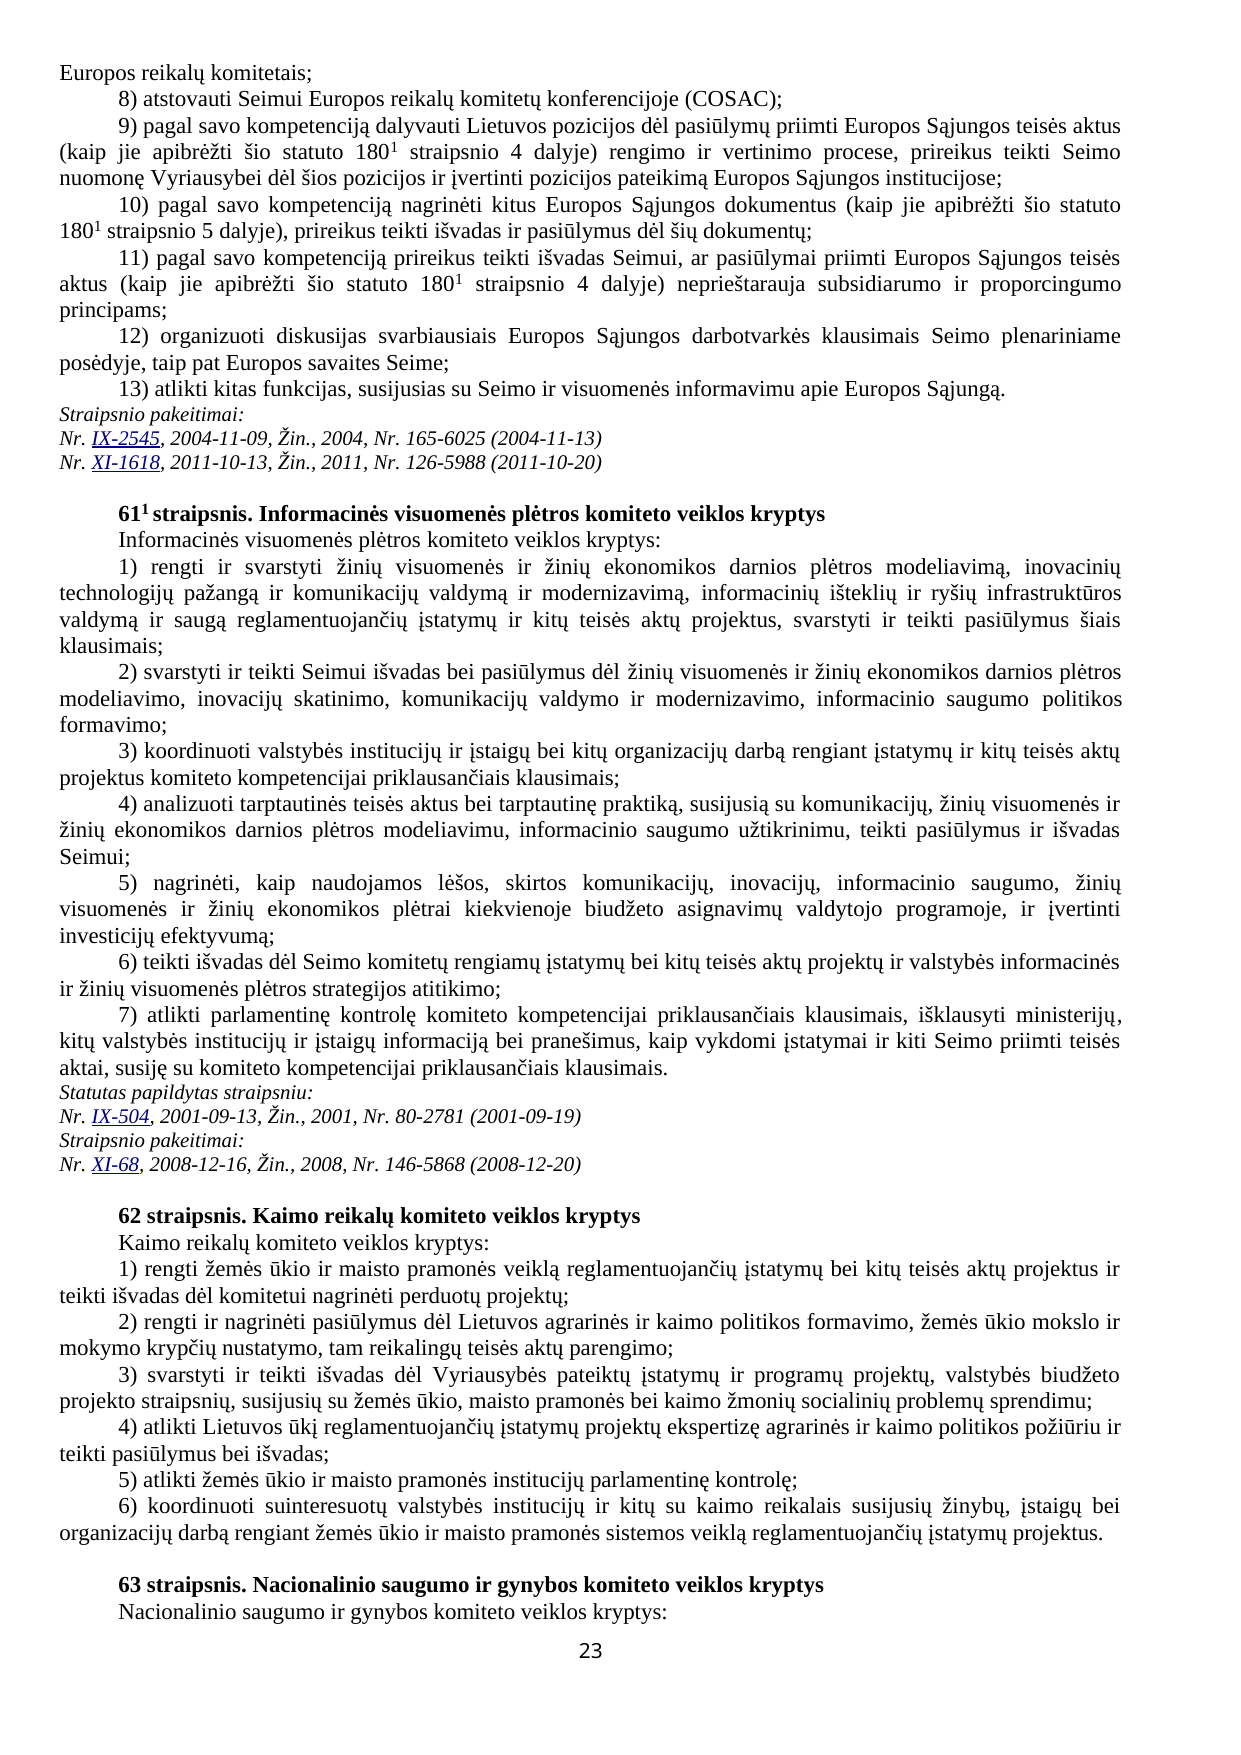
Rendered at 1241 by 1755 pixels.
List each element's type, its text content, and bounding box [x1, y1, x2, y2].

text 11) pagal savo kompetenciją prireikus teikti išvadas Seimui, ar pasiūlymai priimti Europos Sąjungos teisės aktus (kaip jie apibrėžti šio statuto 1801 straipsnio 4 dalyje) neprieštarauja subsidiarumo ir proporcingumo principams; [59, 243, 1122, 323]
text Nr. XI-1618, 2011-10-13, Žin., 2011, Nr. 126-5988 (2011-10-20) [59, 450, 1122, 474]
text 6) teikti išvadas dėl Seimo komitetų rengiamų įstatymų bei kitų teisės aktų projektų ir valstybės informacinės ir žinių visuomenės plėtros strategijos atitikimo; [59, 948, 1122, 1001]
text 63 straipsnis. Nacionalinio saugumo ir gynybos komiteto veiklos kryptys [59, 1572, 1122, 1598]
text 12) organizuoti diskusijas svarbiausiais Europos Sąjungos darbotvarkės klausimais Seimo plenariniame posėdyje, taip pat Europos savaites Seime; [59, 323, 1122, 375]
text Informacinės visuomenės plėtros komiteto veiklos kryptys: [59, 527, 1122, 553]
text Statutas papildytas straipsniu: [59, 1080, 1122, 1104]
text 3) svarstyti ir teikti išvadas dėl Vyriausybės pateiktų įstatymų ir programų projektų, valstybės biudžeto projekto straipsnių, susijusių su žemės ūkio, maisto pramonės bei kaimo žmonių socialinių problemų sprendimu; [59, 1361, 1122, 1413]
text 611 straipsnis. Informacinės visuomenės plėtros komiteto veiklos kryptys [59, 500, 1122, 527]
text 2) svarstyti ir teikti Seimui išvadas bei pasiūlymus dėl žinių visuomenės ir žinių ekonomikos darnios plėtros modeliavimo, inovacijų skatinimo, komunikacijų valdymo ir modernizavimo, informacinio saugumo politikos formavimo; [59, 658, 1122, 737]
text Nr. IX-2545, 2004-11-09, Žin., 2004, Nr. 165-6025 (2004-11-13) [59, 426, 1122, 450]
text 9) pagal savo kompetenciją dalyvauti Lietuvos pozicijos dėl pasiūlymų priimti Europos Sąjungos teisės aktus (kaip jie apibrėžti šio statuto 1801 straipsnio 4 dalyje) rengimo ir vertinimo procese, prireikus teikti Seimo nuomonę Vyriausybei dėl šios pozicijos ir įvertinti pozicijos pateikimą Europos Sąjungos institucijose; [59, 112, 1122, 191]
text 10) pagal savo kompetenciją nagrinėti kitus Europos Sąjungos dokumentus (kaip jie apibrėžti šio statuto 1801 straipsnio 5 dalyje), prireikus teikti išvadas ir pasiūlymus dėl šių dokumentų; [59, 191, 1122, 243]
text 3) koordinuoti valstybės institucijų ir įstaigų bei kitų organizacijų darbą rengiant įstatymų ir kitų teisės aktų projektus komiteto kompetencijai priklausančiais klausimais; [59, 737, 1122, 790]
text 1) rengti ir svarstyti žinių visuomenės ir žinių ekonomikos darnios plėtros modeliavimą, inovacinių technologijų pažangą ir komunikacijų valdymą ir modernizavimą, informacinių išteklių ir ryšių infrastruktūros valdymą ir saugą reglamentuojančių įstatymų ir kitų teisės aktų projektus, svarstyti ir teikti pasiūlymus šiais klausimais; [59, 553, 1122, 658]
text Straipsnio pakeitimai: [59, 402, 1122, 426]
text 8) atstovauti Seimui Europos reikalų komitetų konferencijoje (COSAC); [59, 85, 1122, 112]
text 4) analizuoti tarptautinės teisės aktus bei tarptautinę praktiką, susijusią su komunikacijų, žinių visuomenės ir žinių ekonomikos darnios plėtros modeliavimu, informacinio saugumo užtikrinimu, teikti pasiūlymus ir išvadas Seimui; [59, 790, 1122, 869]
text Kaimo reikalų komiteto veiklos kryptys: [59, 1229, 1122, 1255]
text 5) atlikti žemės ūkio ir maisto pramonės institucijų parlamentinę kontrolę; [59, 1466, 1122, 1492]
text Nr. IX-504, 2001-09-13, Žin., 2001, Nr. 80-2781 (2001-09-19) [59, 1104, 1122, 1128]
text 6) koordinuoti suinteresuotų valstybės institucijų ir kitų su kaimo reikalais susijusių žinybų, įstaigų bei organizacijų darbą rengiant žemės ūkio ir maisto pramonės sistemos veiklą reglamentuojančių įstatymų projektus. [59, 1492, 1122, 1545]
text 62 straipsnis. Kaimo reikalų komiteto veiklos kryptys [59, 1203, 1122, 1229]
text 5) nagrinėti, kaip naudojamos lėšos, skirtos komunikacijų, inovacijų, informacinio saugumo, žinių visuomenės ir žinių ekonomikos plėtrai kiekvienoje biudžeto asignavimų valdytojo programoje, ir įvertinti investicijų efektyvumą; [59, 869, 1122, 948]
text Europos reikalų komitetais; [59, 59, 1122, 85]
text 1) rengti žemės ūkio ir maisto pramonės veiklą reglamentuojančių įstatymų bei kitų teisės aktų projektus ir teikti išvadas dėl komitetui nagrinėti perduotų projektų; [59, 1255, 1122, 1308]
text 13) atlikti kitas funkcijas, susijusias su Seimo ir visuomenės informavimu apie Europos Sąjungą. [59, 375, 1122, 402]
text 7) atlikti parlamentinę kontrolę komiteto kompetencijai priklausančiais klausimais, išklausyti ministerijų, kitų valstybės institucijų ir įstaigų informaciją bei pranešimus, kaip vykdomi įstatymai ir kiti Seimo priimti teisės aktai, susiję su komiteto kompetencijai priklausančiais klausimais. [59, 1001, 1122, 1080]
text 4) atlikti Lietuvos ūkį reglamentuojančių įstatymų projektų ekspertizę agrarinės ir kaimo politikos požiūriu ir teikti pasiūlymus bei išvadas; [59, 1413, 1122, 1466]
text Nacionalinio saugumo ir gynybos komiteto veiklos kryptys: [59, 1598, 1122, 1624]
text 2) rengti ir nagrinėti pasiūlymus dėl Lietuvos agrarinės ir kaimo politikos formavimo, žemės ūkio mokslo ir mokymo krypčių nustatymo, tam reikalingų teisės aktų parengimo; [59, 1308, 1122, 1361]
text Nr. XI-68, 2008-12-16, Žin., 2008, Nr. 146-5868 (2008-12-20) [59, 1152, 1122, 1176]
text Straipsnio pakeitimai: [59, 1128, 1122, 1152]
